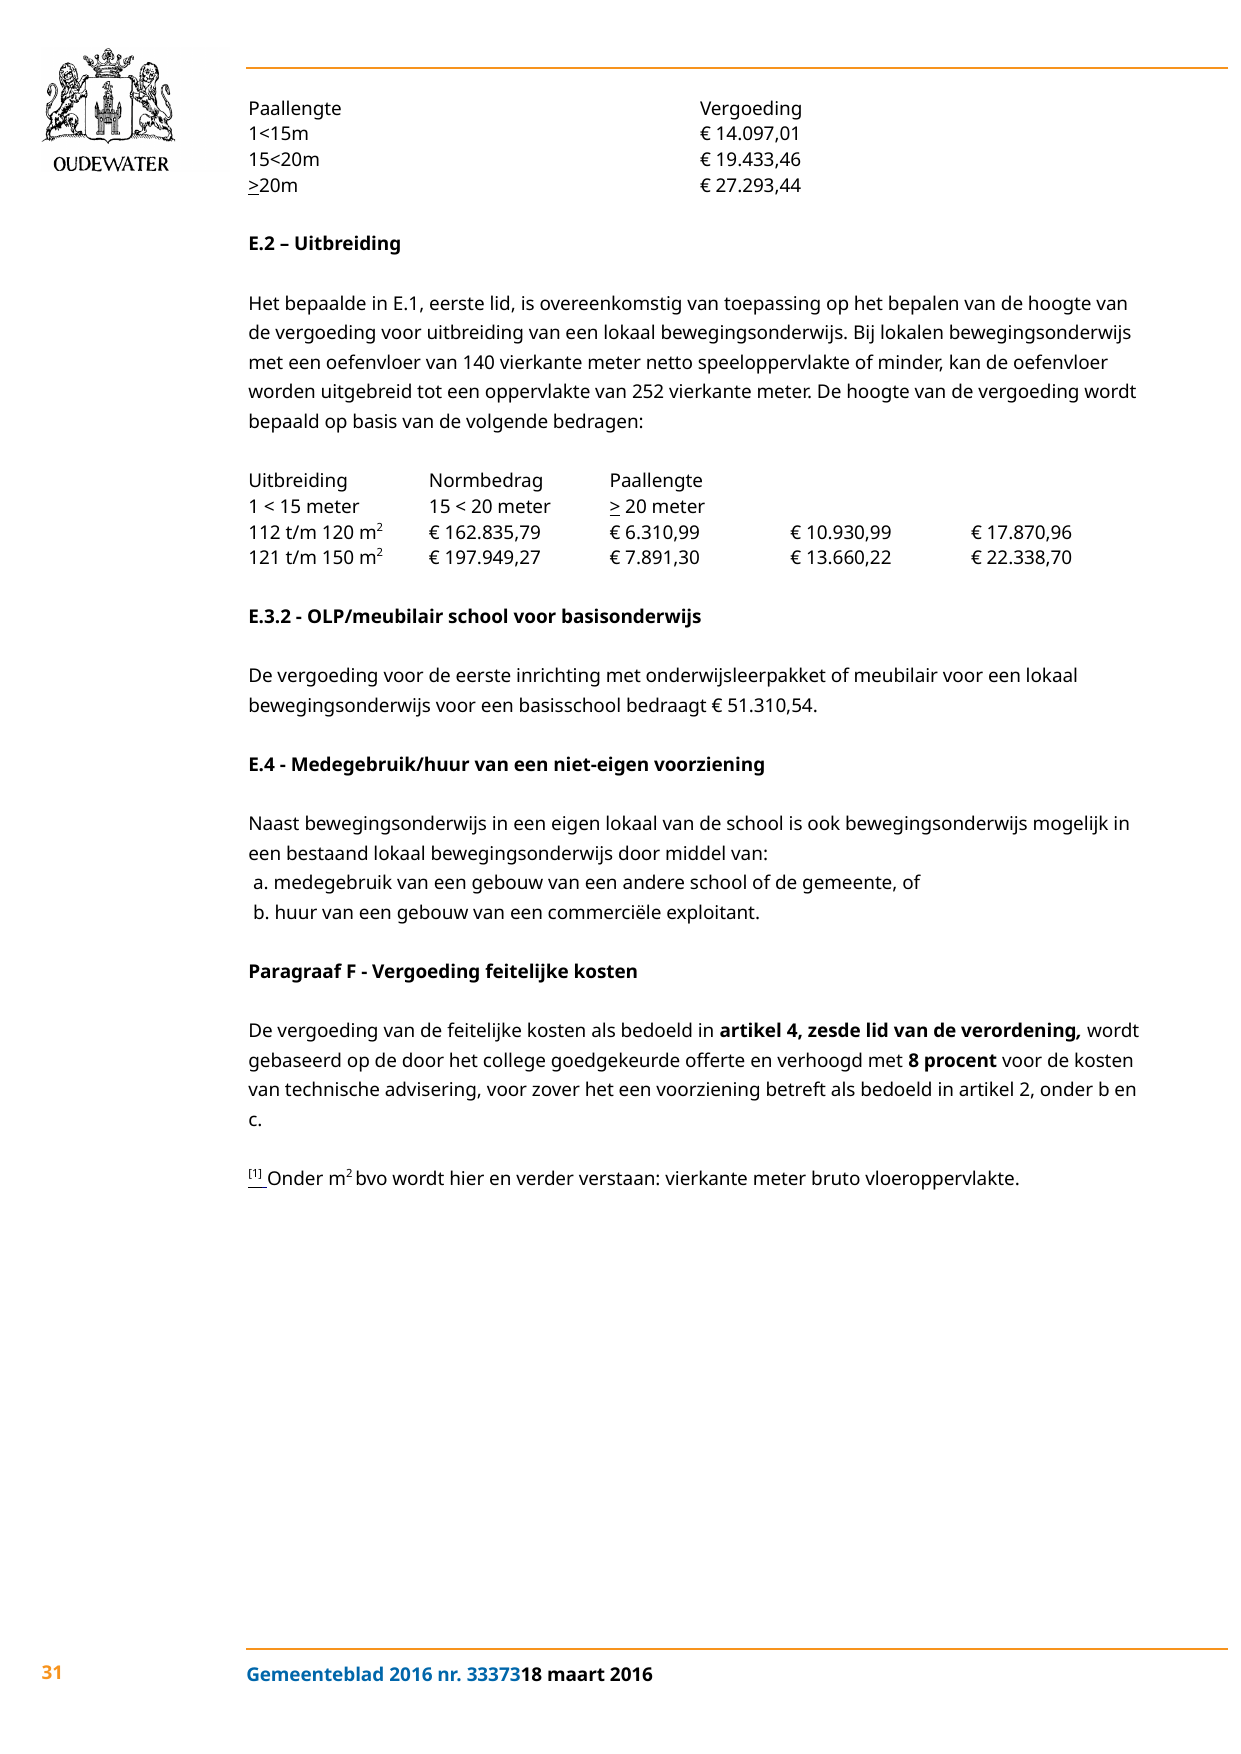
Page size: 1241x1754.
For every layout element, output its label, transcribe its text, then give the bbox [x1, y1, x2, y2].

table_cell 121 t/m 150 m2 [248, 545, 429, 570]
table_cell > 20 meter [609, 493, 790, 519]
table_header Normbedrag [429, 468, 609, 493]
text E.2 – Uitbreiding [248, 231, 1152, 256]
text [1] Onder m2 bvo wordt hier en verder verstaan: vierkante meter bruto vloeroppervlakte. [248, 1165, 1152, 1191]
table_cell 1 < 15 meter [248, 493, 429, 519]
text E.3.2 - OLP/meubilair school voor basisonderwijs [248, 603, 1152, 629]
table_cell € 13.660,22 [790, 545, 971, 570]
table_header Uitbreiding [248, 468, 429, 493]
text Het bepaalde in E.1, eerste lid, is overeenkomstig van toepassing op het bepalen van de hoogte van de vergoeding voor uitbreiding van een lokaal bewegingsonderwijs. Bij lokalen bewegingsonderwijs met een oefenvloer van 140 vierkante meter netto speeloppervlakte of minder, kan de oefenvloer worden uitgebreid tot een oppervlakte van 252 vierkante meter. De hoogte van de vergoeding wordt bepaald op basis van de volgende bedragen: [248, 290, 1152, 434]
text Paragraaf F - Vergoeding feitelijke kosten [248, 958, 1152, 984]
table_cell 15 < 20 meter [429, 493, 609, 519]
table_cell € 22.338,70 [971, 545, 1152, 570]
text De vergoeding voor de eerste inrichting met onderwijsleerpakket of meubilair voor een lokaal bewegingsonderwijs voor een basisschool bedraagt € 51.310,54. [248, 662, 1152, 718]
table_cell € 197.949,27 [429, 545, 609, 570]
table_cell € 17.870,96 [971, 519, 1152, 544]
text De vergoeding van de feitelijke kosten als bedoeld in artikel 4, zesde lid van de verordening, wordt gebaseerd op de door het college goedgekeurde offerte en verhoogd met 8 procent voor de kosten van technische advisering, voor zover het een voorziening betreft als bedoeld in artikel 2, onder b en c. [248, 1017, 1152, 1132]
table_header Paallengte [248, 95, 700, 121]
picture [41, 47, 231, 172]
table_header Paallengte [609, 468, 790, 493]
text Naast bewegingsonderwijs in een eigen lokaal van de school is ook bewegingsonderwijs mogelijk in een bestaand lokaal bewegingsonderwijs door middel van: [248, 810, 1152, 866]
table_cell 15<20m [248, 146, 700, 172]
table_header Vergoeding [700, 95, 1152, 121]
table_cell € 162.835,79 [429, 519, 609, 544]
table_cell € 27.293,44 [700, 172, 1152, 198]
table_cell € 14.097,01 [700, 121, 1152, 146]
table_cell € 19.433,46 [700, 146, 1152, 172]
table_cell € 7.891,30 [609, 545, 790, 570]
table_cell >20m [248, 172, 700, 198]
table_cell 112 t/m 120 m2 [248, 519, 429, 544]
table_cell 1<15m [248, 121, 700, 146]
text E.4 - Medegebruik/huur van een niet-eigen voorziening [248, 751, 1152, 777]
text b. huur van een gebouw van een commerciële exploitant. [248, 899, 1152, 925]
table_cell € 10.930,99 [790, 519, 971, 544]
table_cell € 6.310,99 [609, 519, 790, 544]
text a. medegebruik van een gebouw van een andere school of de gemeente, of [248, 869, 1152, 895]
